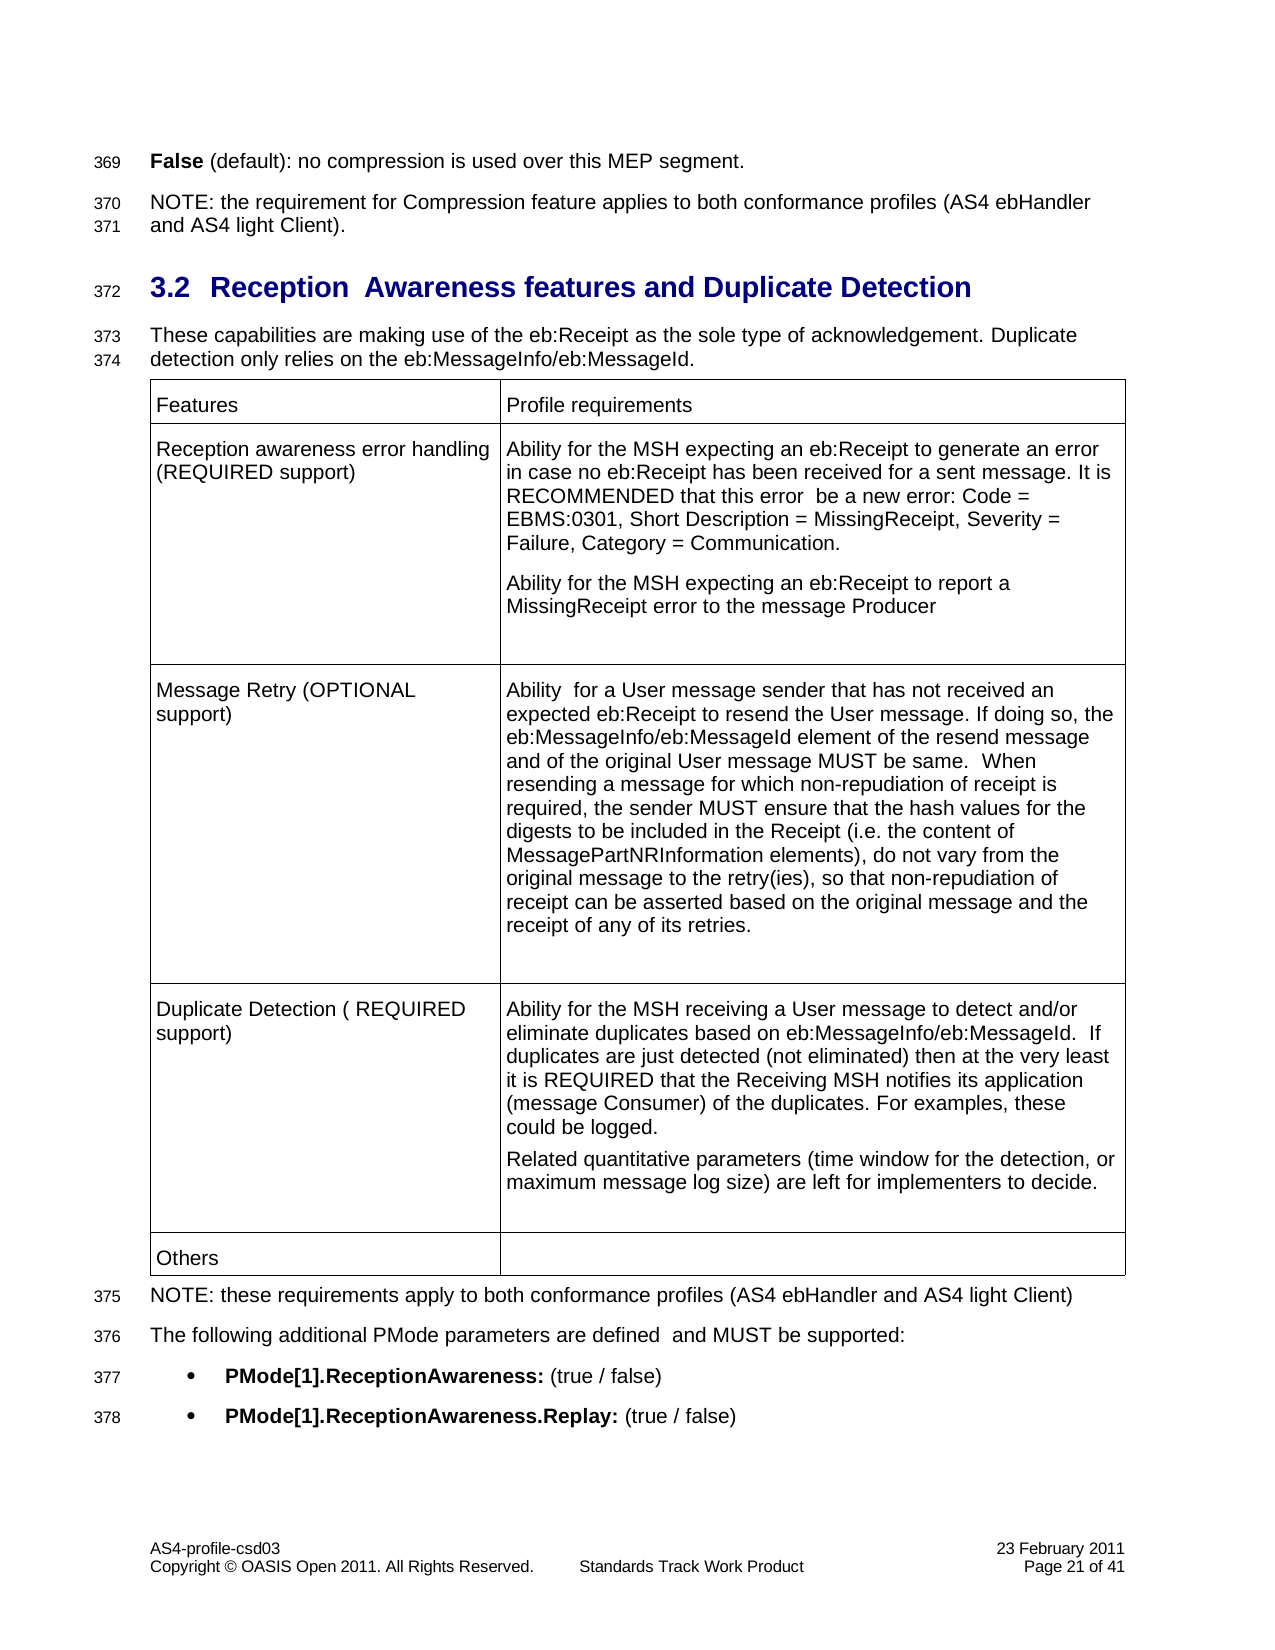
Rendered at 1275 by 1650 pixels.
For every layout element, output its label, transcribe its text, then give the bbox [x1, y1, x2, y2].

table_cell Ability for a User message sender that has not received an expected eb:Receipt to resend the User message. If doing so, the eb:MessageInfo/eb:MessageId element of the resend message and of the original User message MUST be same. When resending a message for which non-repudiation of receipt is required, the sender MUST ensure that the hash values for the digests to be included in the Receipt (i.e. the content of MessagePartNRInformation elements), do not vary from the original message to the retry(ies), so that non-repudiation of receipt can be asserted based on the original message and the receipt of any of its retries. [501, 665, 1125, 983]
subtitle Reception Awareness features and Duplicate Detection [150, 271, 1125, 303]
text These capabilities are making use of the eb:Receipt as the sole type of acknowledgement. Duplicate detection only relies on the eb:MessageInfo/eb:MessageId. [150, 324, 1125, 371]
list PMode[1].ReceptionAwareness.Replay: (true / false) [187, 1404, 1125, 1428]
table_cell Reception awareness error handling (REQUIRED support) [151, 424, 500, 664]
table_cell Ability for the MSH receiving a User message to detect and/or eliminate duplicates based on eb:MessageInfo/eb:MessageId. If duplicates are just detected (not eliminated) then at the very least it is REQUIRED that the Receiving MSH notifies its application (message Consumer) of the duplicates. For examples, these could be logged. Related quantitative parameters (time window for the detection, or maximum message log size) are left for implementers to decide. [501, 984, 1125, 1232]
list PMode[1].ReceptionAwareness: (true / false) [187, 1364, 1125, 1388]
table_header Features [151, 380, 500, 423]
table_cell Duplicate Detection ( REQUIRED support) [151, 984, 500, 1232]
table_header Profile requirements [501, 380, 1125, 423]
text NOTE: these requirements apply to both conformance profiles (AS4 ebHandler and AS4 light Client) [150, 1284, 1125, 1307]
table_cell Others [151, 1233, 500, 1275]
text False (default): no compression is used over this MEP segment. [150, 150, 1125, 173]
text NOTE: the requirement for Compression feature applies to both conformance profiles (AS4 ebHandler and AS4 light Client). [150, 190, 1125, 237]
table_cell [501, 1233, 1125, 1275]
table_cell Message Retry (OPTIONAL support) [151, 665, 500, 983]
text The following additional PMode parameters are defined and MUST be supported: [150, 1324, 1125, 1347]
table_cell Ability for the MSH expecting an eb:Receipt to generate an error in case no eb:Receipt has been received for a sent message. It is RECOMMENDED that this error be a new error: Code = EBMS:0301, Short Description = MissingReceipt, Severity = Failure, Category = Communication. Ability for the MSH expecting an eb:Receipt to report a MissingReceipt error to the message Producer [501, 424, 1125, 664]
